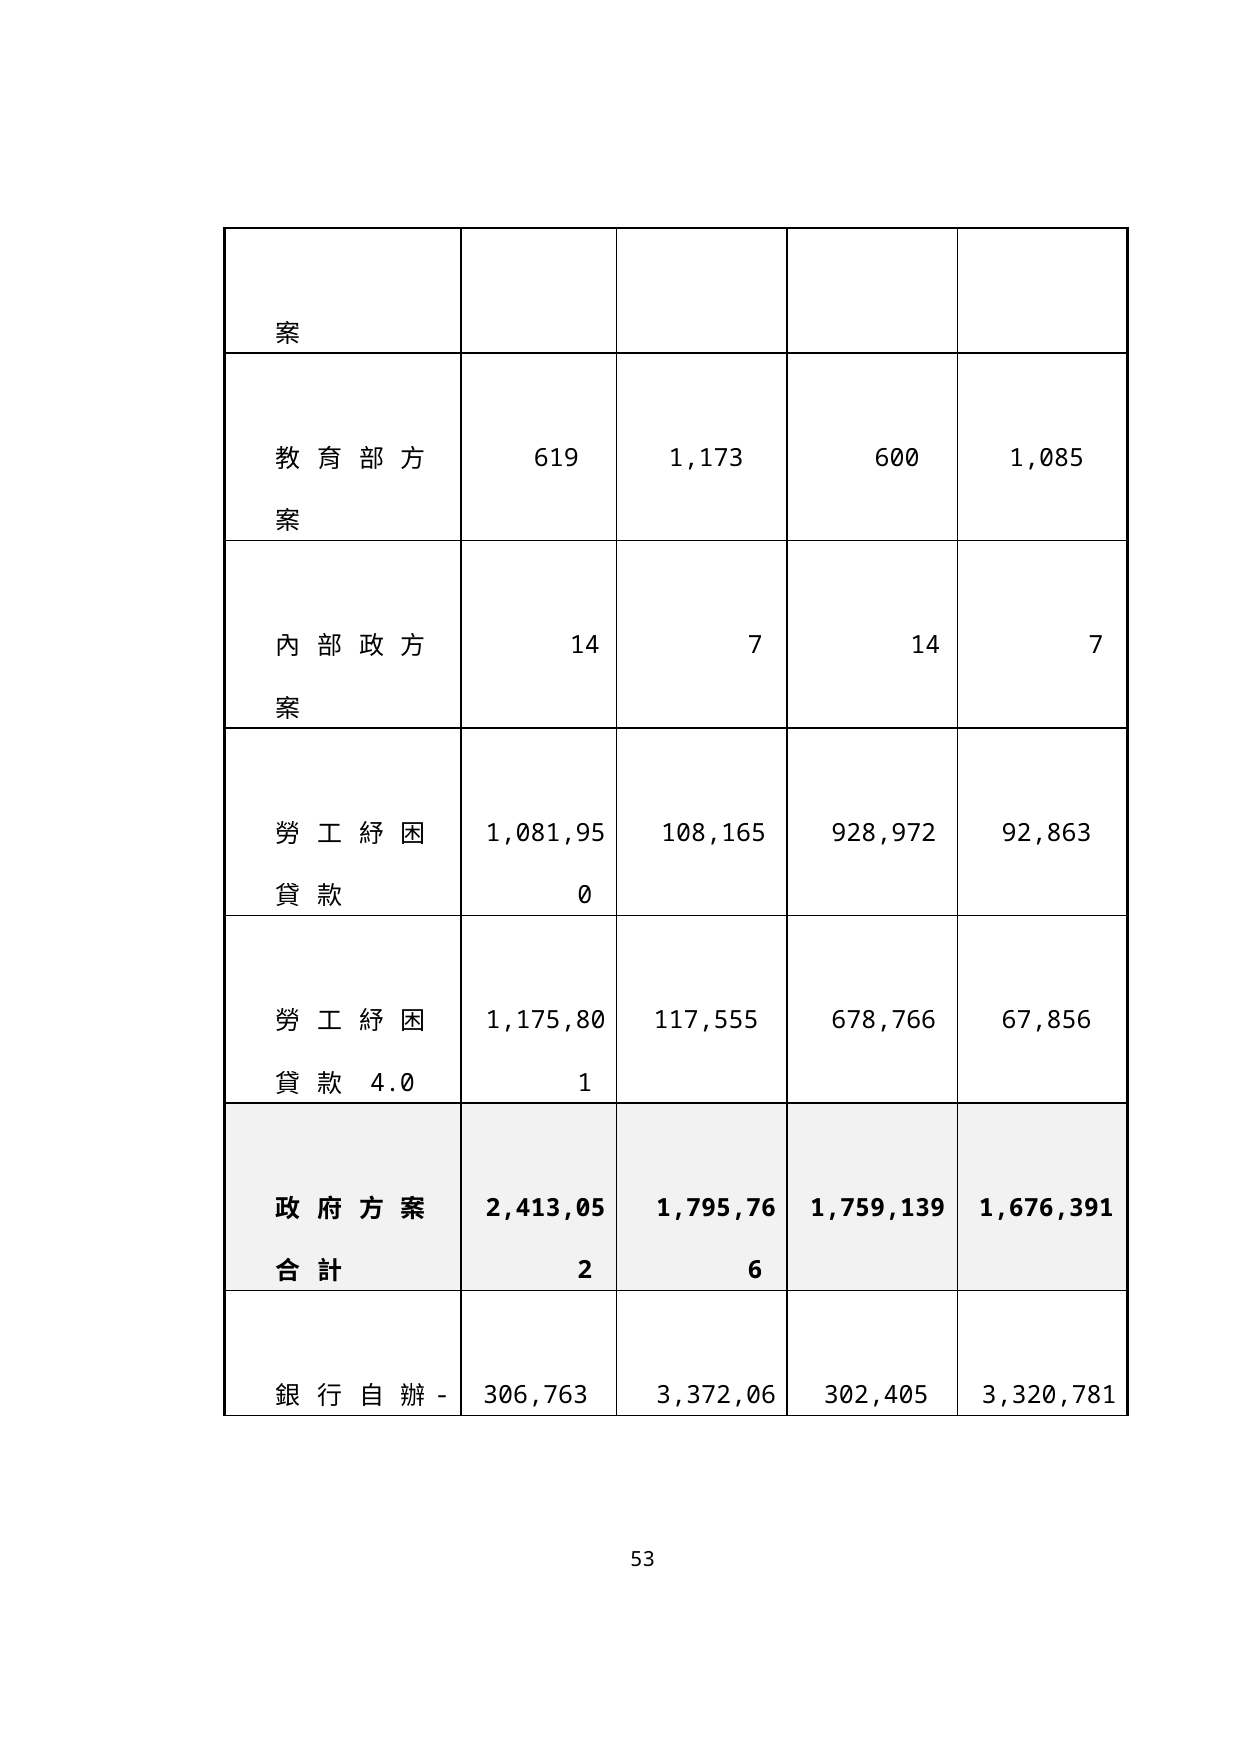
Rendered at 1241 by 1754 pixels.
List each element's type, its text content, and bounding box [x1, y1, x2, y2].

table_cell 108,165 [617, 729, 786, 915]
table_cell 1,081,950 [462, 729, 616, 915]
table_cell 678,766 [788, 916, 957, 1102]
table_cell 7 [617, 541, 786, 727]
table_cell 14 [462, 541, 616, 727]
table_cell 銀行自辦- [226, 1291, 460, 1415]
table_cell 勞工紓困貸款 [226, 729, 460, 915]
table_cell 案 [226, 229, 460, 352]
table_cell 勞工紓困貸款4.0 [226, 916, 460, 1102]
table_cell 92,863 [958, 729, 1126, 915]
table_cell 600 [788, 354, 957, 540]
table_cell 14 [788, 541, 957, 727]
table_cell 1,175,801 [462, 916, 616, 1102]
table_cell 2,413,052 [462, 1104, 616, 1290]
table_cell 政府方案合計 [226, 1104, 460, 1290]
table_cell 117,555 [617, 916, 786, 1102]
table_cell 1,759,139 [788, 1104, 957, 1290]
table_cell 302,405 [788, 1291, 957, 1415]
table_cell 306,763 [462, 1291, 616, 1415]
table_cell 1,085 [958, 354, 1126, 540]
table_cell 1,173 [617, 354, 786, 540]
table_cell 1,676,391 [958, 1104, 1126, 1290]
table_cell 928,972 [788, 729, 957, 915]
table_cell 3,372,06 [617, 1291, 786, 1415]
table_cell 67,856 [958, 916, 1126, 1102]
table_cell 教育部方案 [226, 354, 460, 540]
table_cell 3,320,781 [958, 1291, 1126, 1415]
table_cell [617, 229, 786, 352]
table_cell [788, 229, 957, 352]
table_cell [958, 229, 1126, 352]
table_cell [462, 229, 616, 352]
table_cell 619 [462, 354, 616, 540]
table_cell 內部政方案 [226, 541, 460, 727]
table_cell 7 [958, 541, 1126, 727]
table_cell 1,795,766 [617, 1104, 786, 1290]
